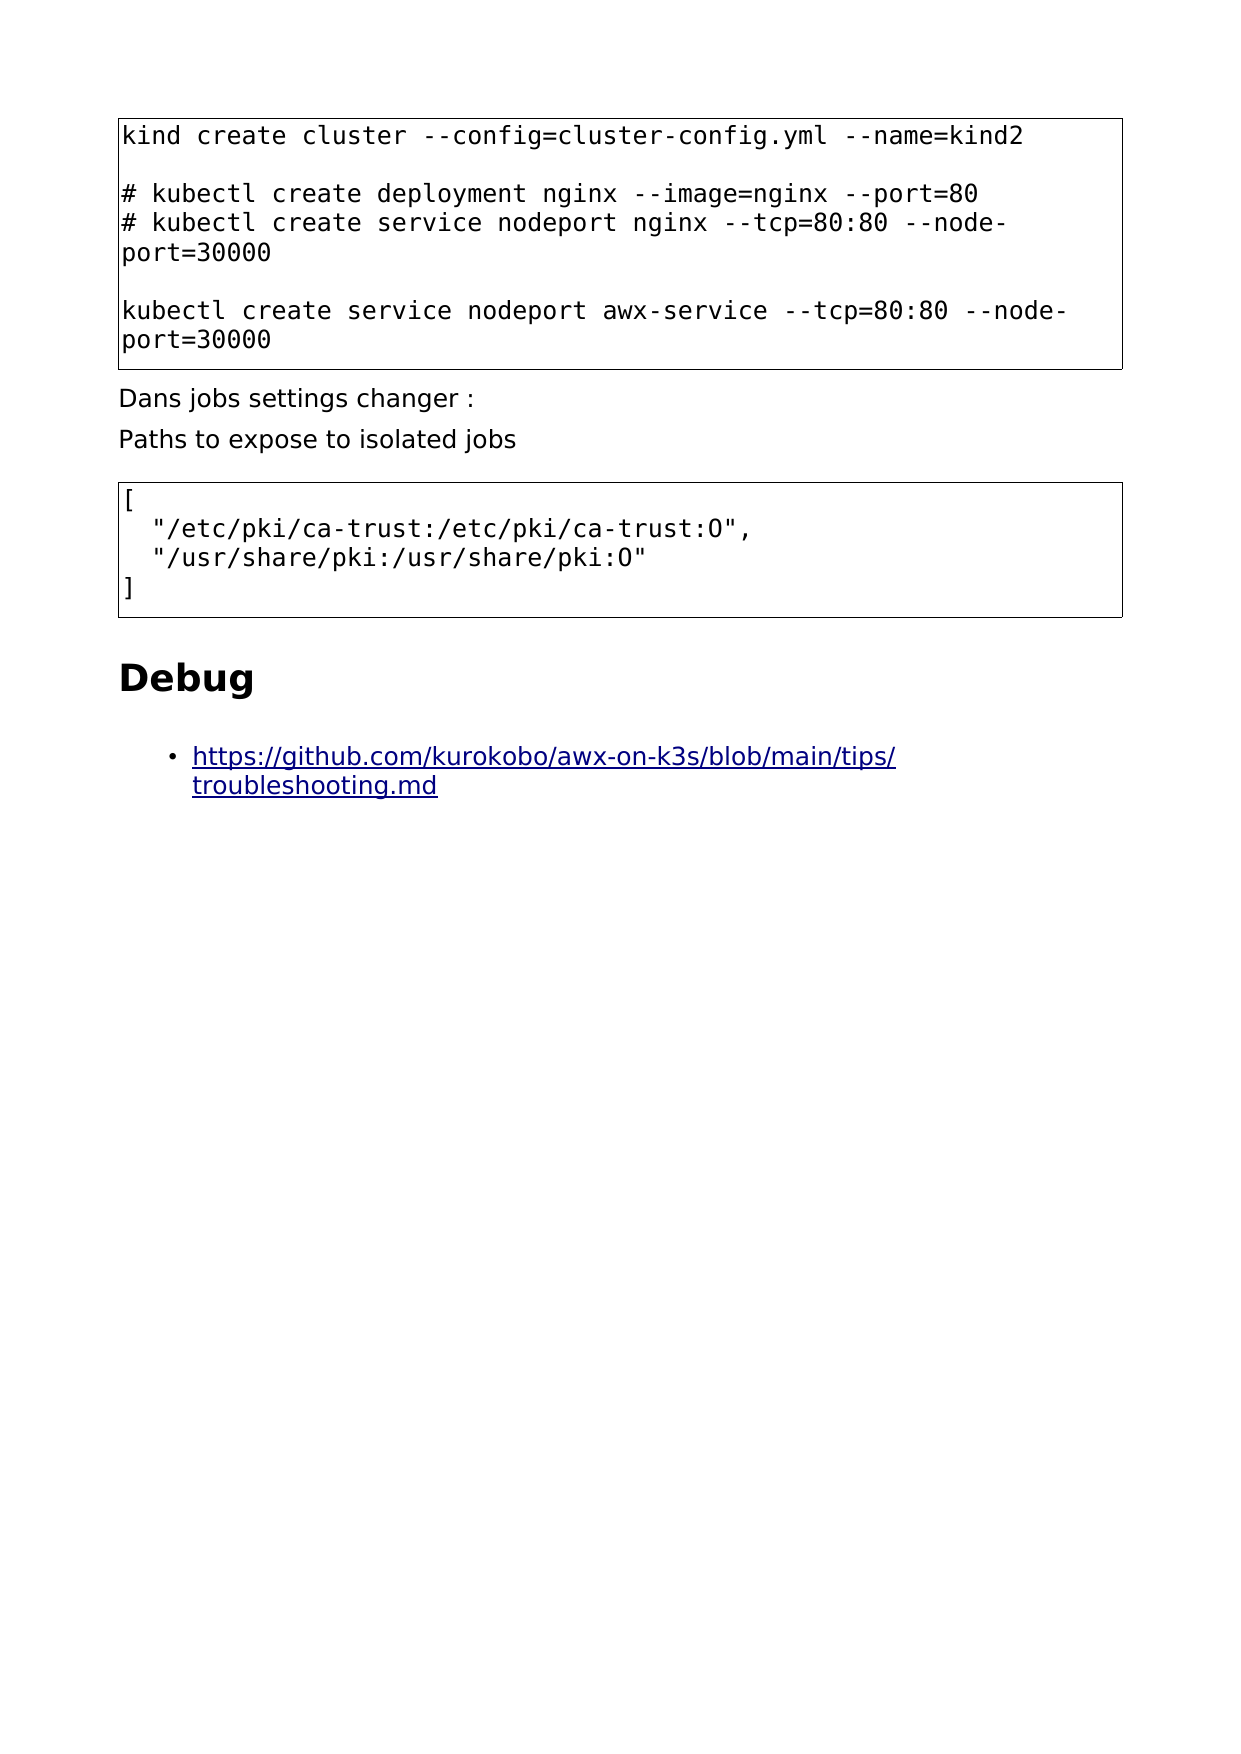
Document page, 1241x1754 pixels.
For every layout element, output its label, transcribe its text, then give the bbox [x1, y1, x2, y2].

table_header kind create cluster --config=cluster-config.yml --name=kind2 # kubectl create deployment nginx --image=nginx --port=80 # kubectl create service nodeport nginx --tcp=80:80 --node-port=30000 kubectl create service nodeport awx-service --tcp=80:80 --node-port=30000 [119, 119, 1122, 369]
list https://github.com/kurokobo/awx-on-k3s/blob/main/tips/troubleshooting.md [177, 742, 1122, 800]
table_header [ "/etc/pki/ca-trust:/etc/pki/ca-trust:O", "/usr/share/pki:/usr/share/pki:O" ] [119, 483, 1122, 617]
text Paths to expose to isolated jobs [118, 426, 1122, 455]
text Dans jobs settings changer : [118, 384, 1122, 413]
subtitle Debug [118, 656, 1122, 700]
